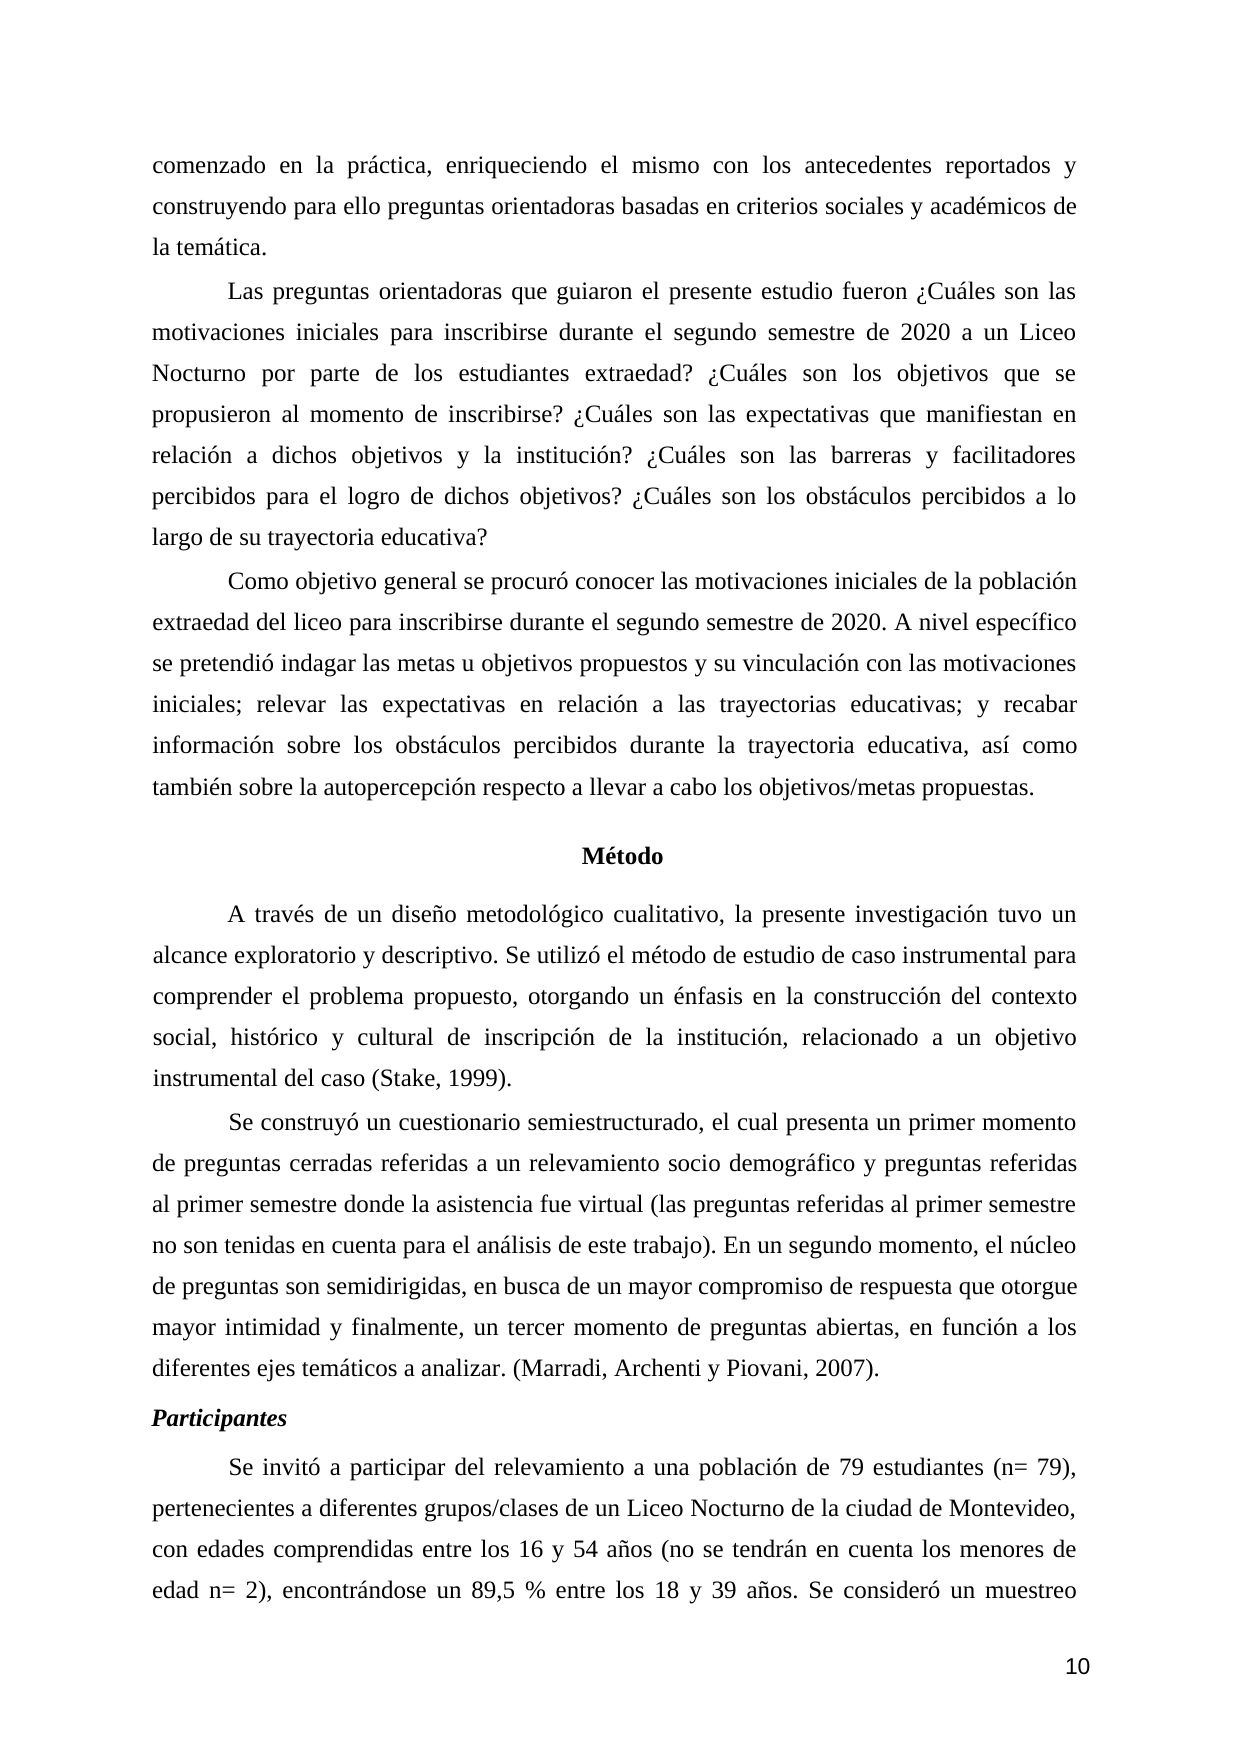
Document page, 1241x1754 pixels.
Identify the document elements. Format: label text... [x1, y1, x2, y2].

text Se invitó a participar del relevamiento a una población de 79 estudiantes (n= 79), pertenecientes a diferentes grupos/clases de un Liceo Nocturno de la ciudad de Montevideo, con edades comprendidas entre los 16 y 54 años (no se tendrán en cuenta los menores de edad n= 2), encontrándose un 89,5 % entre los 18 y 39 años. Se consideró un muestreo [152, 1452, 1078, 1603]
text Método [582, 841, 1090, 870]
text Como objetivo general se procuró conocer las motivaciones iniciales de la población extraedad del liceo para inscribirse durante el segundo semestre de 2020. A nivel específico se pretendió indagar las metas u objetivos propuestos y su vinculación con las motivaciones iniciales; relevar las expectativas en relación a las trayectorias educativas; y recabar información sobre los obstáculos percibidos durante la trayectoria educativa, así como también sobre la autopercepción respecto a llevar a cabo los objetivos/metas propuestas. [152, 566, 1078, 800]
text A través de un diseño metodológico cualitativo, la presente investigación tuvo un alcance exploratorio y descriptivo. Se utilizó el método de estudio de caso instrumental para comprender el problema propuesto, otorgando un énfasis en la construcción del contexto social, histórico y cultural de inscripción de la institución, relacionado a un objetivo instrumental del caso (Stake, 1999). [153, 899, 1078, 1092]
text comenzado en la práctica, enriqueciendo el mismo con los antecedentes reportados y construyendo para ello preguntas orientadoras basadas en criterios sociales y académicos de la temática. [152, 150, 1078, 261]
text Se construyó un cuestionario semiestructurado, el cual presenta un primer momento de preguntas cerradas referidas a un relevamiento socio demográfico y preguntas referidas al primer semestre donde la asistencia fue virtual (las preguntas referidas al primer semestre no son tenidas en cuenta para el análisis de este trabajo). En un segundo momento, el núcleo de preguntas son semidirigidas, en busca de un mayor compromiso de respuesta que otorgue mayor intimidad y finalmente, un tercer momento de preguntas abiertas, en función a los diferentes ejes temáticos a analizar. (Marradi, Archenti y Piovani, 2007). [152, 1107, 1078, 1382]
text Participantes [151, 1403, 1090, 1432]
text Las preguntas orientadoras que guiaron el presente estudio fueron ¿Cuáles son las motivaciones iniciales para inscribirse durante el segundo semestre de 2020 a un Liceo Nocturno por parte de los estudiantes extraedad? ¿Cuáles son los objetivos que se propusieron al momento de inscribirse? ¿Cuáles son las expectativas que manifiestan en relación a dichos objetivos y la institución? ¿Cuáles son las barreras y facilitadores percibidos para el logro de dichos objetivos? ¿Cuáles son los obstáculos percibidos a lo largo de su trayectoria educativa? [152, 276, 1078, 551]
